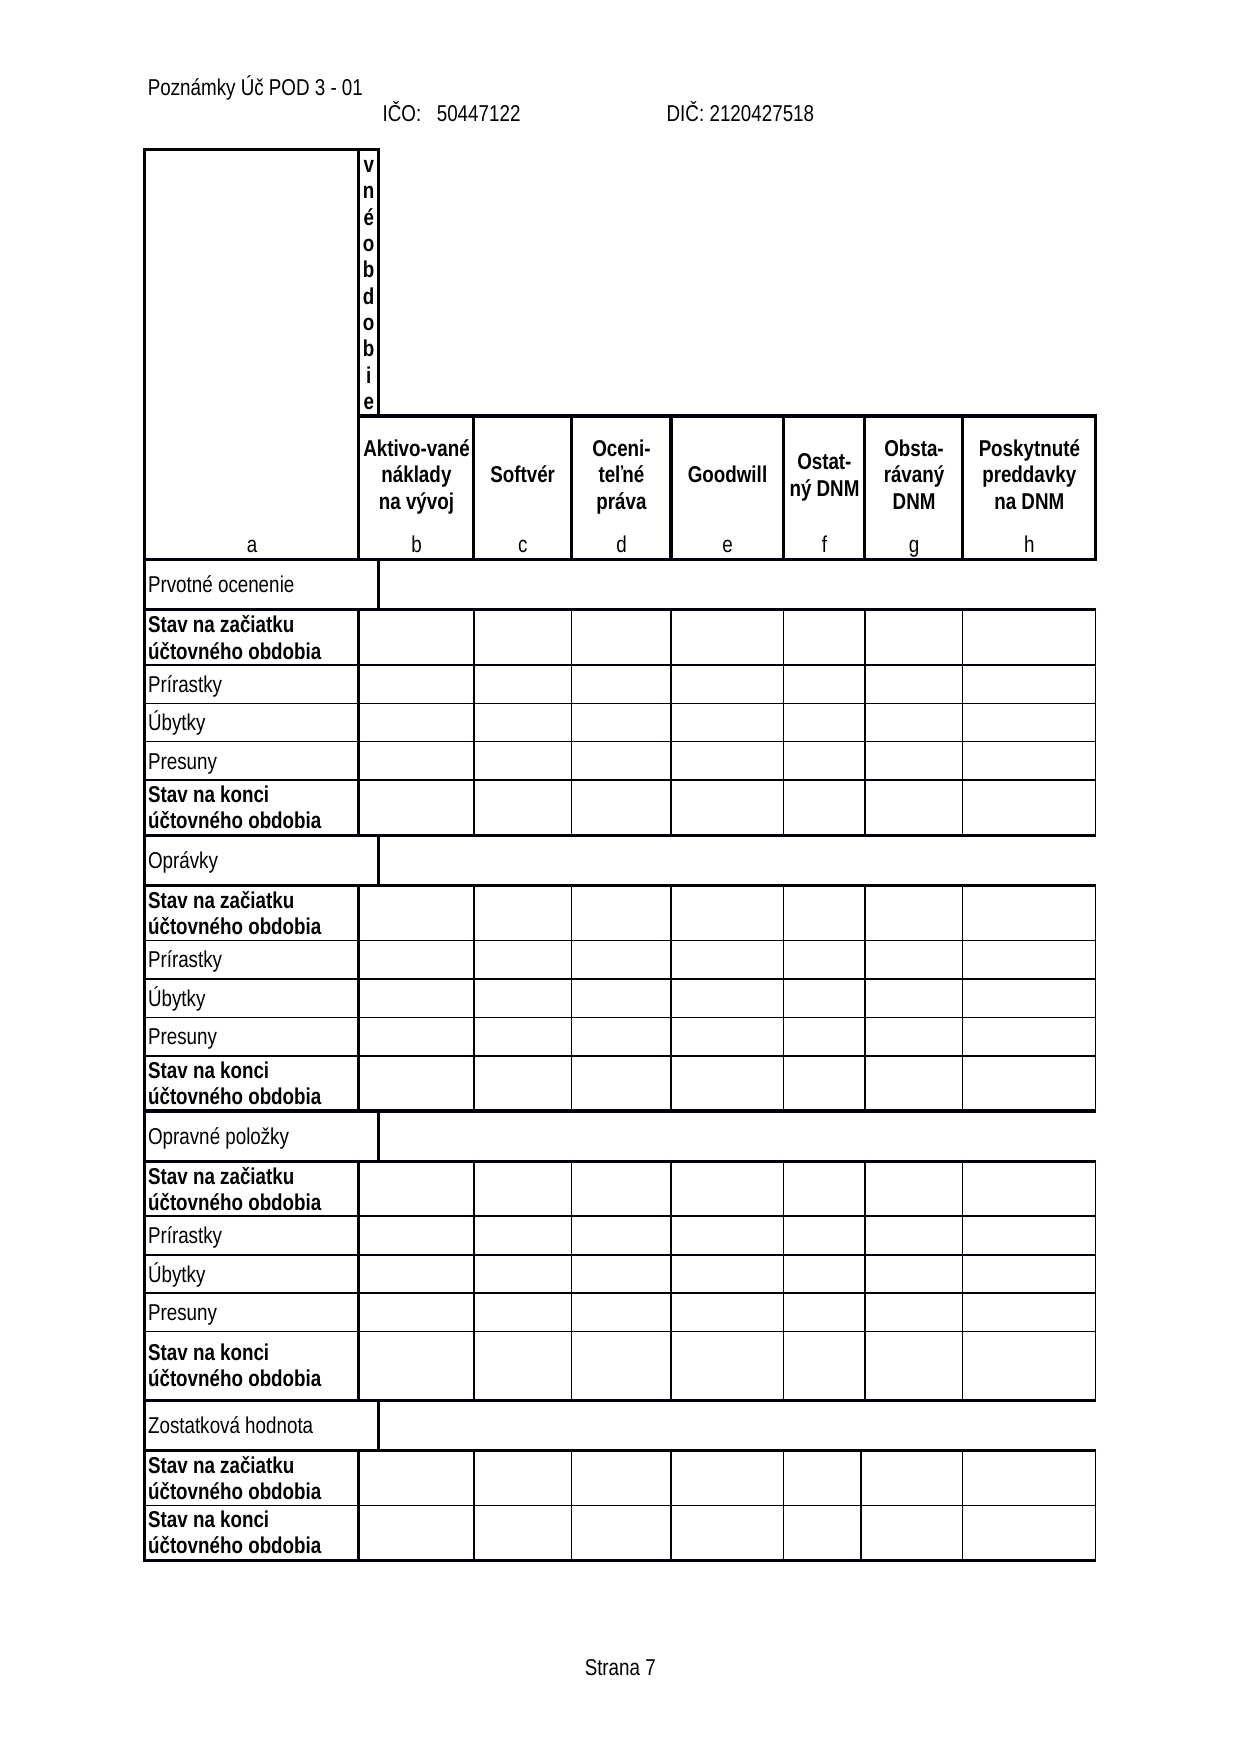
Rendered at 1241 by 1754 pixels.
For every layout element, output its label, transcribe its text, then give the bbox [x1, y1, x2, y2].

table_cell Zostatková hodnota [146, 1402, 377, 1449]
table_cell Oprávky [146, 837, 377, 884]
table_cell [475, 1506, 571, 1559]
table_cell [866, 980, 962, 1017]
table_cell [360, 611, 473, 664]
table_cell [475, 1163, 571, 1215]
table_cell Stav na začiatku účtovného obdobia [146, 1163, 357, 1215]
table_cell [784, 941, 864, 978]
table_cell [784, 781, 864, 833]
table_cell [475, 887, 571, 940]
table_cell f [785, 531, 863, 558]
table_cell Stav na konci účtovného obdobia [146, 1057, 357, 1109]
table_cell [866, 742, 962, 779]
table_cell [360, 1256, 473, 1292]
table_cell [866, 1294, 962, 1331]
table_cell [475, 611, 571, 664]
table_cell [672, 1294, 783, 1331]
table_cell b [360, 531, 472, 558]
table_cell Stav na konci účtovného obdobia [146, 1332, 357, 1398]
table_cell [360, 1332, 473, 1398]
table_cell [360, 666, 473, 702]
table_cell [672, 1506, 783, 1559]
table_cell [963, 1217, 1095, 1254]
table_cell Stav na začiatku účtovného obdobia [146, 887, 357, 940]
table_cell [572, 742, 670, 779]
table_cell [360, 941, 473, 978]
table_cell [862, 1506, 962, 1559]
table_cell [784, 1506, 860, 1559]
table_cell [572, 1057, 670, 1109]
table_cell [572, 666, 670, 702]
table_cell g [866, 531, 961, 558]
table_cell Presuny [146, 1018, 357, 1055]
table_cell [963, 666, 1095, 702]
table_cell [866, 1018, 962, 1055]
table_cell [572, 887, 670, 940]
table_cell [963, 887, 1095, 940]
table_cell [672, 1018, 783, 1055]
table_cell [784, 1018, 864, 1055]
table_cell [572, 781, 670, 833]
table_cell [963, 1332, 1095, 1398]
table_cell e [673, 531, 782, 558]
table_cell [963, 1506, 1095, 1559]
table_cell [784, 1256, 864, 1292]
table_cell [963, 1256, 1095, 1292]
table_cell [572, 1163, 670, 1215]
table_cell [360, 1217, 473, 1254]
table_cell [963, 1018, 1095, 1055]
table_cell [475, 1256, 571, 1292]
table_cell Stav na konci účtovného obdobia [146, 1506, 357, 1559]
table_cell Prírastky [146, 666, 357, 702]
table_cell [475, 1018, 571, 1055]
table_cell [963, 1163, 1095, 1215]
table_cell [360, 887, 473, 940]
table_cell [672, 1332, 783, 1398]
table_cell [672, 1217, 783, 1254]
table_cell Ostat-ný DNM [785, 418, 863, 531]
table_cell Úbytky [146, 980, 357, 1017]
table_cell [866, 1217, 962, 1254]
table_cell [866, 941, 962, 978]
table_cell Opravné položky [146, 1113, 377, 1159]
table_cell [360, 1018, 473, 1055]
table_cell h [964, 531, 1094, 558]
table_cell [475, 666, 571, 702]
table_cell Stav na začiatku účtovného obdobia [146, 1452, 357, 1504]
table_cell [360, 1057, 473, 1109]
table_cell [672, 1057, 783, 1109]
table_cell [784, 742, 864, 779]
table_cell a [146, 531, 357, 558]
table_cell [963, 941, 1095, 978]
table_cell [784, 704, 864, 741]
table_cell [360, 980, 473, 1017]
table_cell [572, 1332, 670, 1398]
table_cell [963, 980, 1095, 1017]
table_cell [672, 941, 783, 978]
table_cell [572, 1256, 670, 1292]
table_cell [866, 1332, 962, 1398]
table_cell [963, 742, 1095, 779]
table_cell d [573, 531, 669, 558]
table_cell [475, 1217, 571, 1254]
table_cell [784, 611, 864, 664]
table_cell Stav na konci účtovného obdobia [146, 781, 357, 833]
table_cell Prírastky [146, 1217, 357, 1254]
table_cell [672, 781, 783, 833]
table_cell Presuny [146, 742, 357, 779]
table_header [146, 151, 357, 531]
table_cell c [475, 531, 570, 558]
table_cell [672, 704, 783, 741]
table_cell [360, 1163, 473, 1215]
table_cell [784, 1057, 864, 1109]
table_cell [963, 1057, 1095, 1109]
table_cell [784, 1163, 864, 1215]
table_cell Úbytky [146, 704, 357, 741]
table_cell [475, 704, 571, 741]
table_cell [963, 611, 1095, 664]
table_cell [572, 1018, 670, 1055]
table_cell [360, 781, 473, 833]
table_cell [866, 1057, 962, 1109]
table_cell [784, 1332, 864, 1398]
table_cell [360, 742, 473, 779]
table_cell [672, 1163, 783, 1215]
table_cell [672, 1256, 783, 1292]
table_cell [360, 1452, 473, 1504]
table_cell [963, 704, 1095, 741]
table_cell [475, 941, 571, 978]
table_cell [672, 1452, 783, 1504]
table_cell [866, 887, 962, 940]
table_cell [866, 781, 962, 833]
table_cell [360, 1506, 473, 1559]
table_cell [963, 1452, 1095, 1504]
table_cell [475, 1452, 571, 1504]
table_cell [866, 611, 962, 664]
table_cell [784, 1452, 860, 1504]
table_cell [784, 666, 864, 702]
table_cell [572, 941, 670, 978]
table_cell [672, 980, 783, 1017]
table_cell [866, 1256, 962, 1292]
table_cell [572, 1452, 670, 1504]
table_cell [475, 1057, 571, 1109]
table_cell [475, 1294, 571, 1331]
table_cell Obsta- rávaný DNM [866, 418, 961, 531]
table_cell [672, 887, 783, 940]
table_cell Prvotné ocenenie [146, 561, 377, 608]
table_cell Úbytky [146, 1256, 357, 1292]
table_cell Aktivo-vané náklady na vývoj [360, 418, 472, 531]
table_cell [572, 980, 670, 1017]
table_cell [784, 1294, 864, 1331]
table_cell Prírastky [146, 941, 357, 978]
table_cell [784, 1217, 864, 1254]
table_cell [475, 1332, 571, 1398]
table_cell Stav na začiatku účtovného obdobia [146, 611, 357, 664]
table_cell [572, 611, 670, 664]
table_cell [475, 742, 571, 779]
table_cell [784, 887, 864, 940]
table_cell [866, 1163, 962, 1215]
table_cell [572, 1294, 670, 1331]
table_cell [672, 742, 783, 779]
table_cell Softvér [475, 418, 570, 531]
table_cell [475, 980, 571, 1017]
table_cell [475, 781, 571, 833]
table_cell [866, 666, 962, 702]
table_cell Oceni-teľné práva [573, 418, 669, 531]
table_cell [672, 666, 783, 702]
table_header vné obdobie [360, 151, 377, 414]
table_cell [572, 1217, 670, 1254]
table_cell [572, 704, 670, 741]
table_cell [866, 704, 962, 741]
table_cell [672, 611, 783, 664]
table_cell [862, 1452, 962, 1504]
table_cell [963, 781, 1095, 833]
table_cell Goodwill [673, 418, 782, 531]
table_cell [572, 1506, 670, 1559]
table_cell Poskytnuté preddavky na DNM [964, 418, 1094, 531]
table_cell [963, 1294, 1095, 1331]
table_cell [360, 704, 473, 741]
table_cell Presuny [146, 1294, 357, 1331]
table_cell [784, 980, 864, 1017]
table_cell [360, 1294, 473, 1331]
